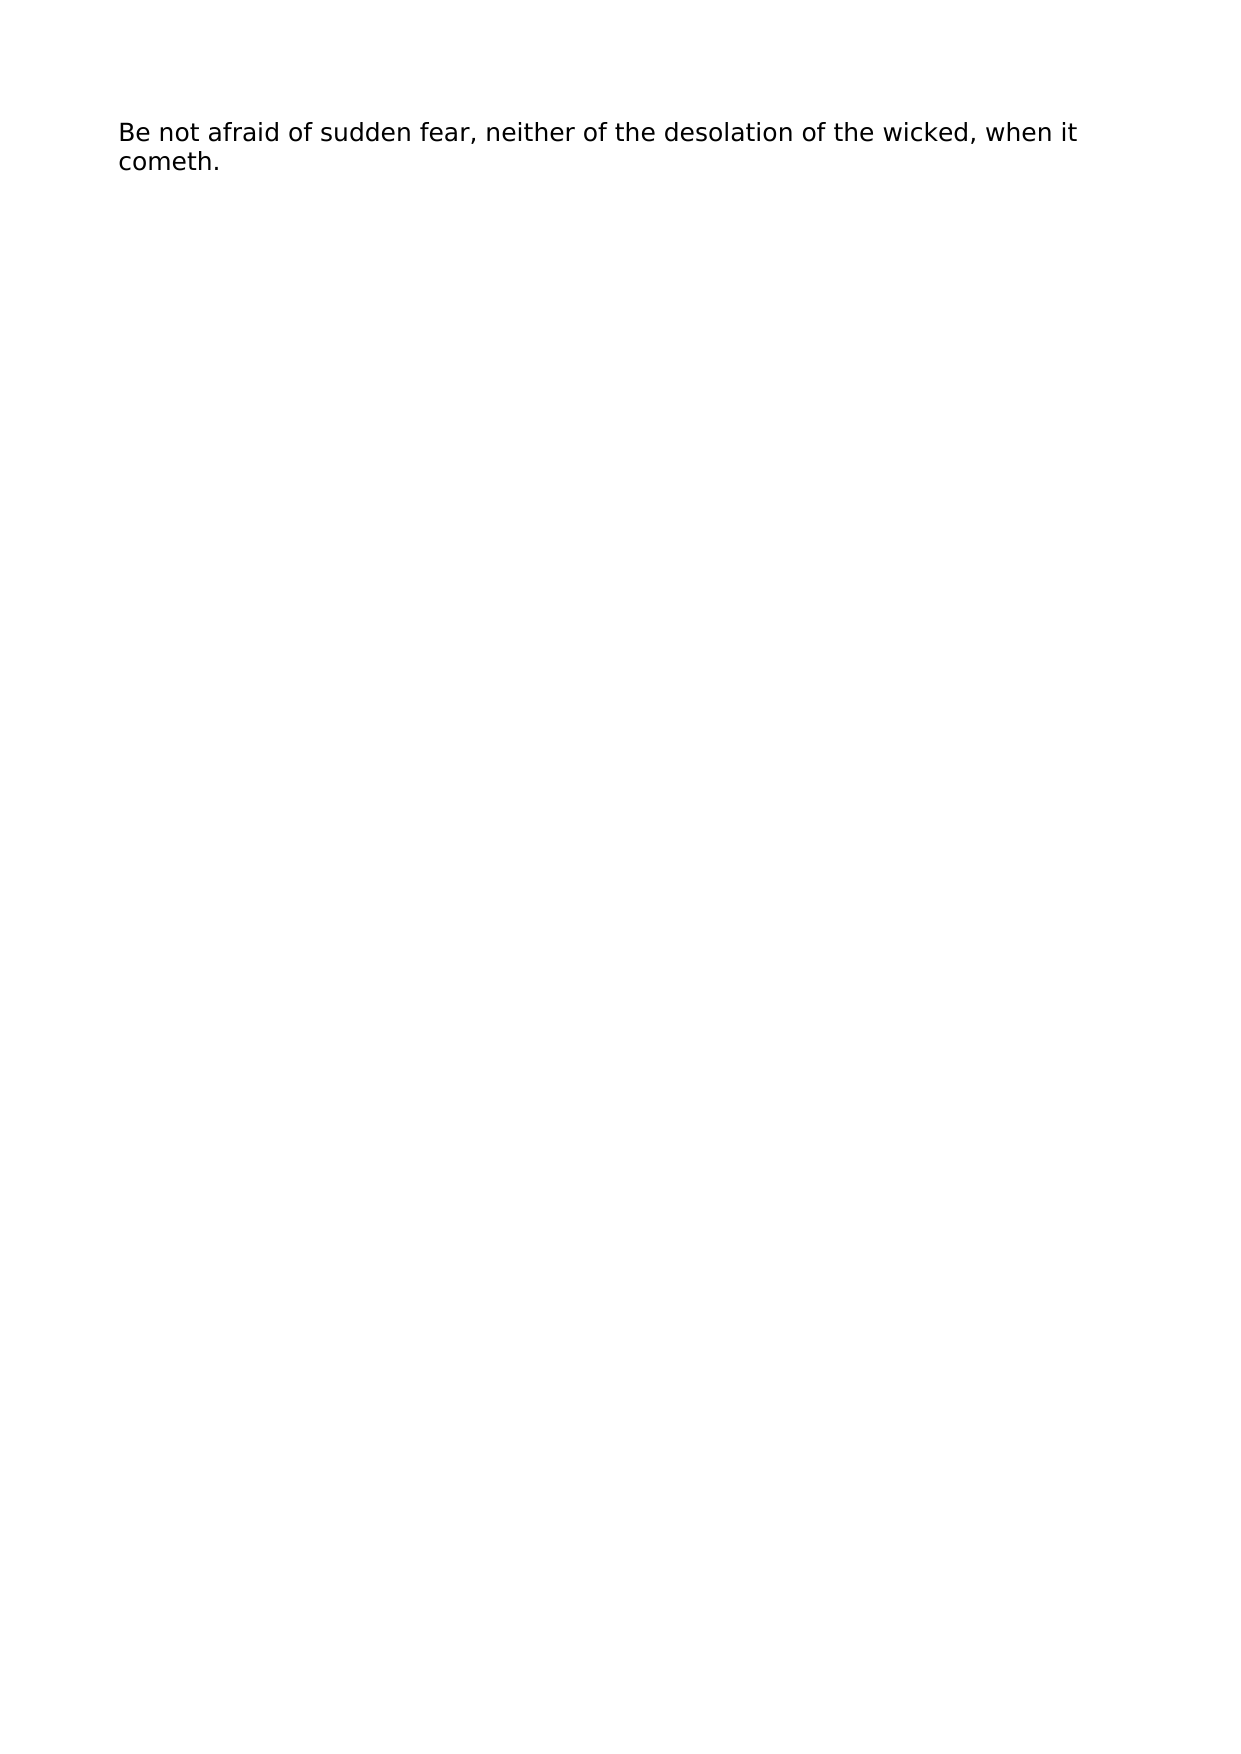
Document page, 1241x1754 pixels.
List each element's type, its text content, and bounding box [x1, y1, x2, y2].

text Be not afraid of sudden fear, neither of the desolation of the wicked, when it cometh. [118, 118, 1122, 176]
